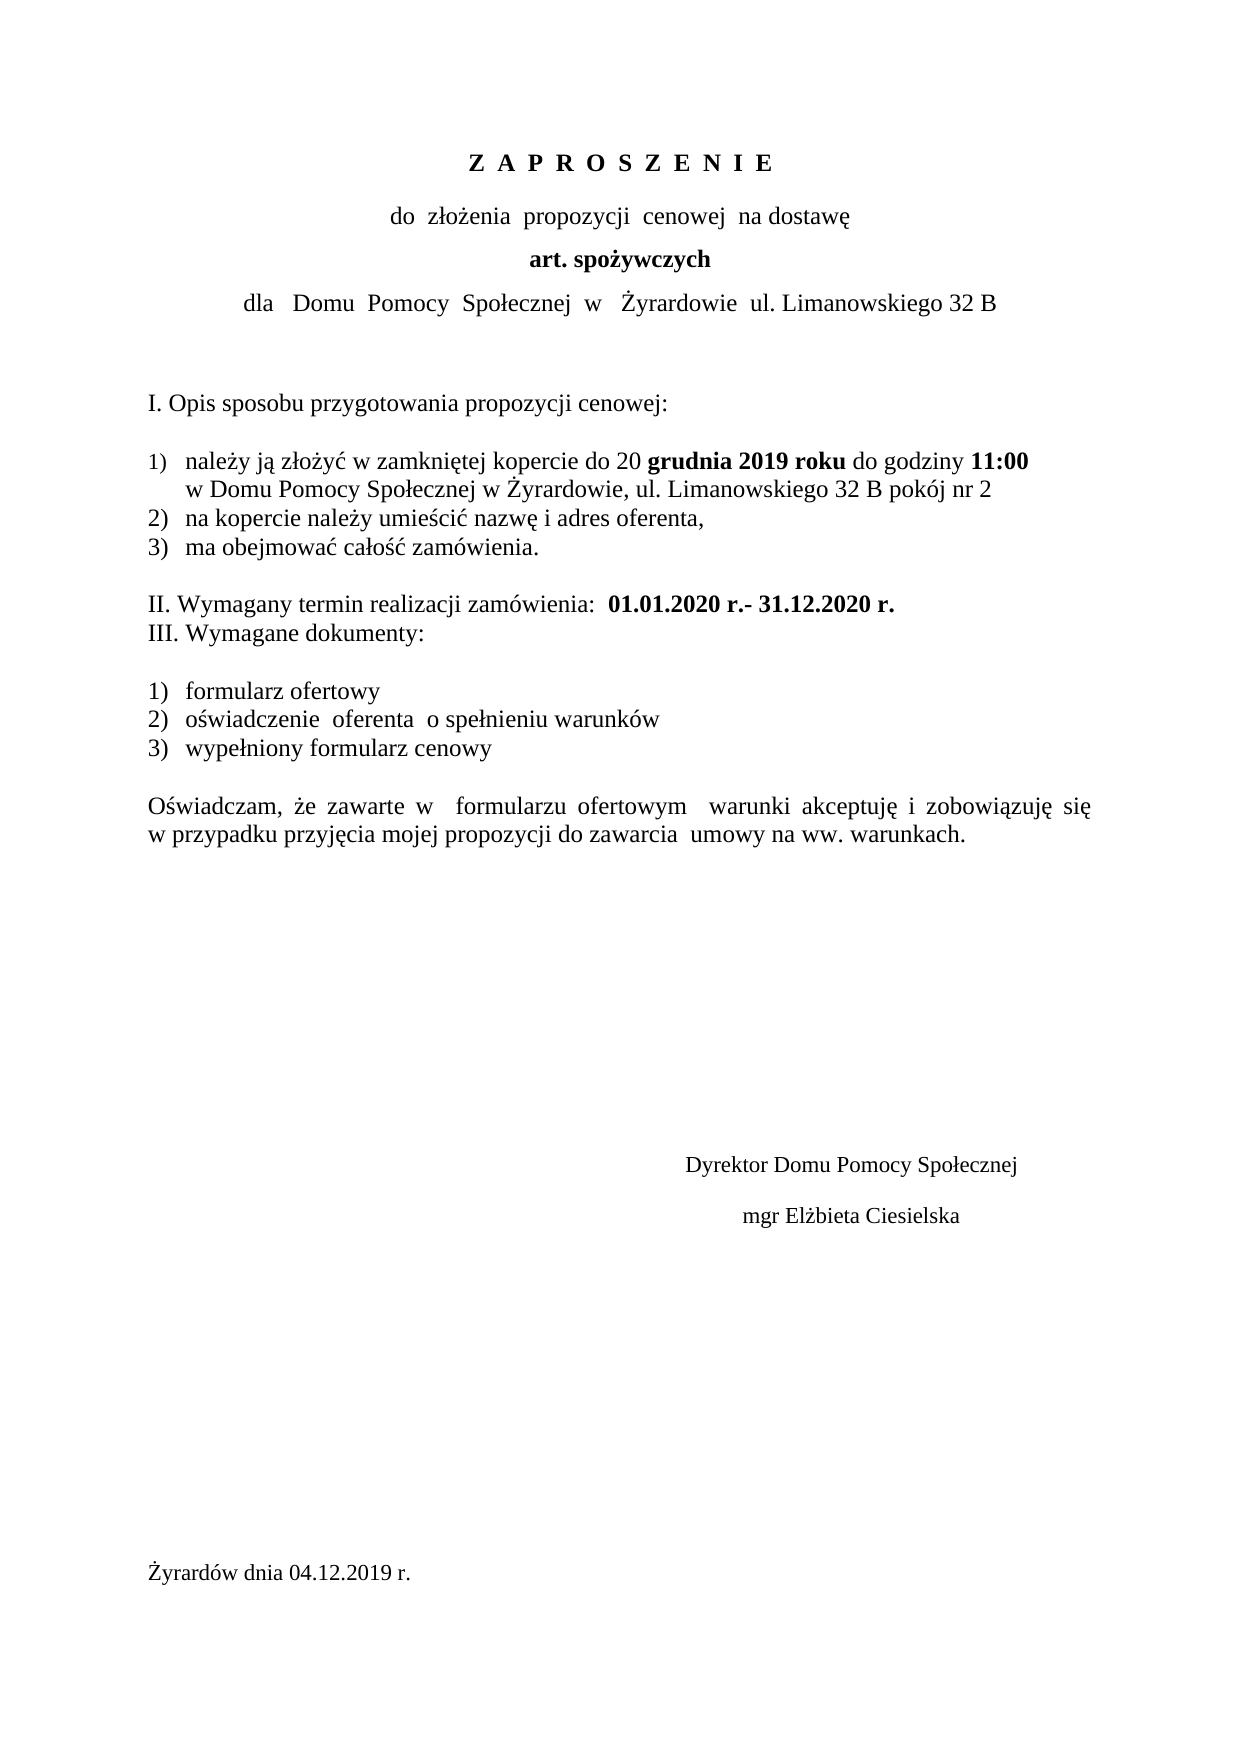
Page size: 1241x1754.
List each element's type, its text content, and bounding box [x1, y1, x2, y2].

text mgr Elżbieta Ciesielska [148, 1202, 1093, 1228]
list wypełniony formularz cenowy [148, 733, 1093, 762]
text II. Wymagany termin realizacji zamówienia: 01.01.2020 r.- 31.12.2020 r. [148, 589, 1093, 618]
list oświadczenie oferenta o spełnieniu warunków [148, 704, 1093, 733]
list należy ją złożyć w zamkniętej kopercie do 20 grudnia 2019 roku do godziny 11:00 [148, 446, 1093, 474]
text art. spożywczych [148, 244, 1093, 273]
text I. Opis sposobu przygotowania propozycji cenowej: [148, 388, 1093, 417]
text dla Domu Pomocy Społecznej w Żyrardowie ul. Limanowskiego 32 B [148, 288, 1093, 316]
list formularz ofertowy [148, 676, 1093, 704]
list ma obejmować całość zamówienia. [148, 532, 1093, 561]
list na kopercie należy umieścić nazwę i adres oferenta, [148, 503, 1093, 532]
text do złożenia propozycji cenowej na dostawę [148, 201, 1093, 230]
text Dyrektor Domu Pomocy Społecznej [148, 1151, 1093, 1177]
text Żyrardów dnia 04.12.2019 r. [148, 1559, 1093, 1585]
text Z A P R O S Z E N I E [148, 148, 1093, 176]
text III. Wymagane dokumenty: [148, 618, 1093, 647]
text w Domu Pomocy Społecznej w Żyrardowie, ul. Limanowskiego 32 B pokój nr 2 [148, 474, 1093, 503]
text Oświadczam, że zawarte w formularzu ofertowym warunki akceptuję i zobowiązuję się w przypadku przyjęcia mojej propozycji do zawarcia umowy na ww. warunkach. [148, 791, 1093, 848]
